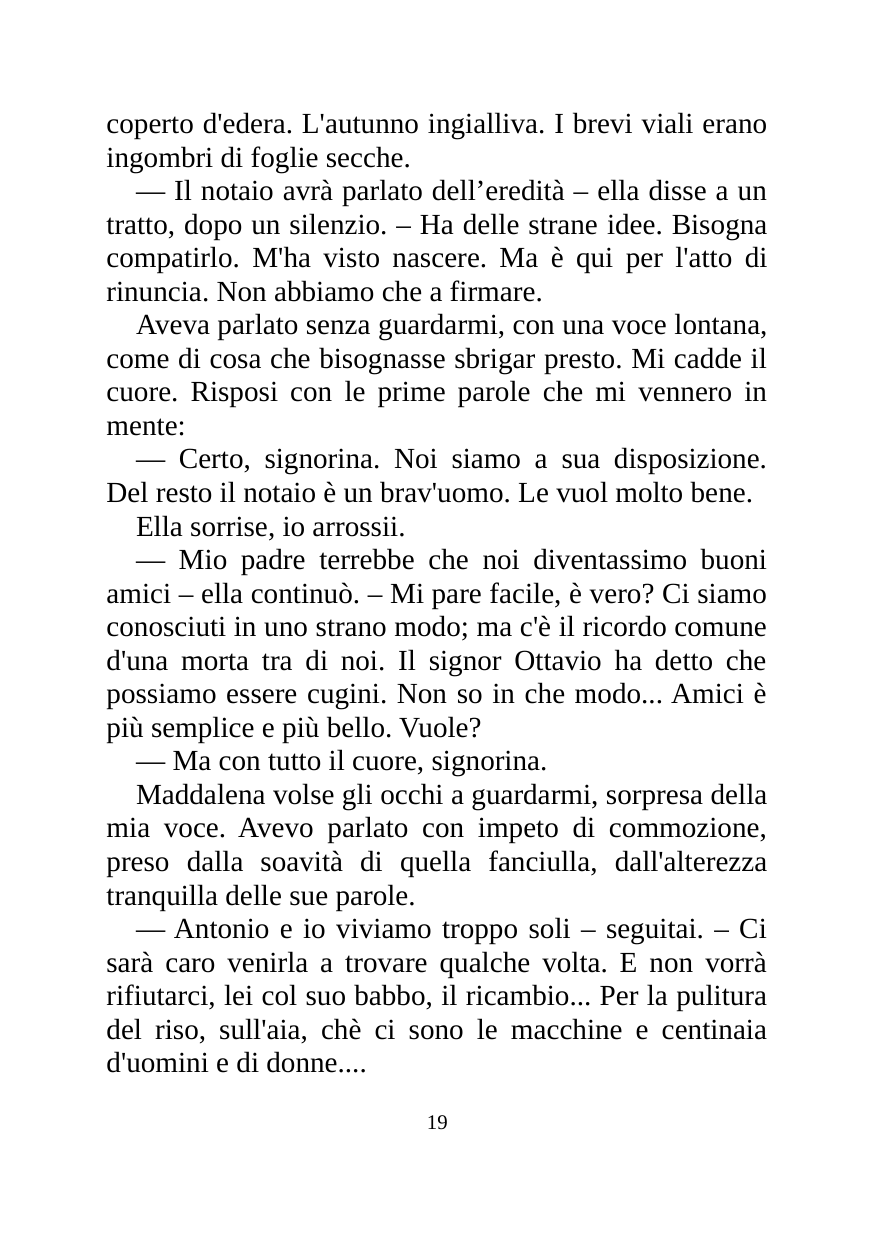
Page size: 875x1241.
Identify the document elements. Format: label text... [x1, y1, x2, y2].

text Maddalena volse gli occhi a guardarmi, sorpresa della mia voce. Avevo parlato con impeto di commozione, preso dalla soavità di quella fanciulla, dall'alterezza tranquilla delle sue parole. [106, 777, 768, 911]
text — Antonio e io viviamo troppo soli – seguitai. – Ci sarà caro venirla a trovare qualche volta. E non vorrà rifiutarci, lei col suo babbo, il ricambio... Per la pulitura del riso, sull'aia, chè ci sono le macchine e centinaia d'uomini e di donne.... [106, 911, 768, 1079]
text — Il notaio avrà parlato dell’eredità – ella disse a un tratto, dopo un silenzio. – Ha delle strane idee. Bisogna compatirlo. M'ha visto nascere. Ma è qui per l'atto di rinuncia. Non abbiamo che a firmare. [106, 173, 768, 307]
text — Certo, signorina. Noi siamo a sua disposizione. Del resto il notaio è un brav'uomo. Le vuol molto bene. [106, 442, 768, 509]
text — Ma con tutto il cuore, signorina. [106, 743, 768, 777]
text Aveva parlato senza guardarmi, con una voce lontana, come di cosa che bisognasse sbrigar presto. Mi cadde il cuore. Risposi con le prime parole che mi vennero in mente: [106, 307, 768, 442]
text Ella sorrise, io arrossii. [106, 509, 768, 542]
text — Mio padre terrebbe che noi diventassimo buoni amici – ella continuò. – Mi pare facile, è vero? Ci siamo conosciuti in uno strano modo; ma c'è il ricordo comune d'una morta tra di noi. Il signor Ottavio ha detto che possiamo essere cugini. Non so in che modo... Amici è più semplice e più bello. Vuole? [106, 542, 768, 743]
text coperto d'edera. L'autunno ingialliva. I brevi viali erano ingombri di foglie secche. [106, 106, 768, 173]
